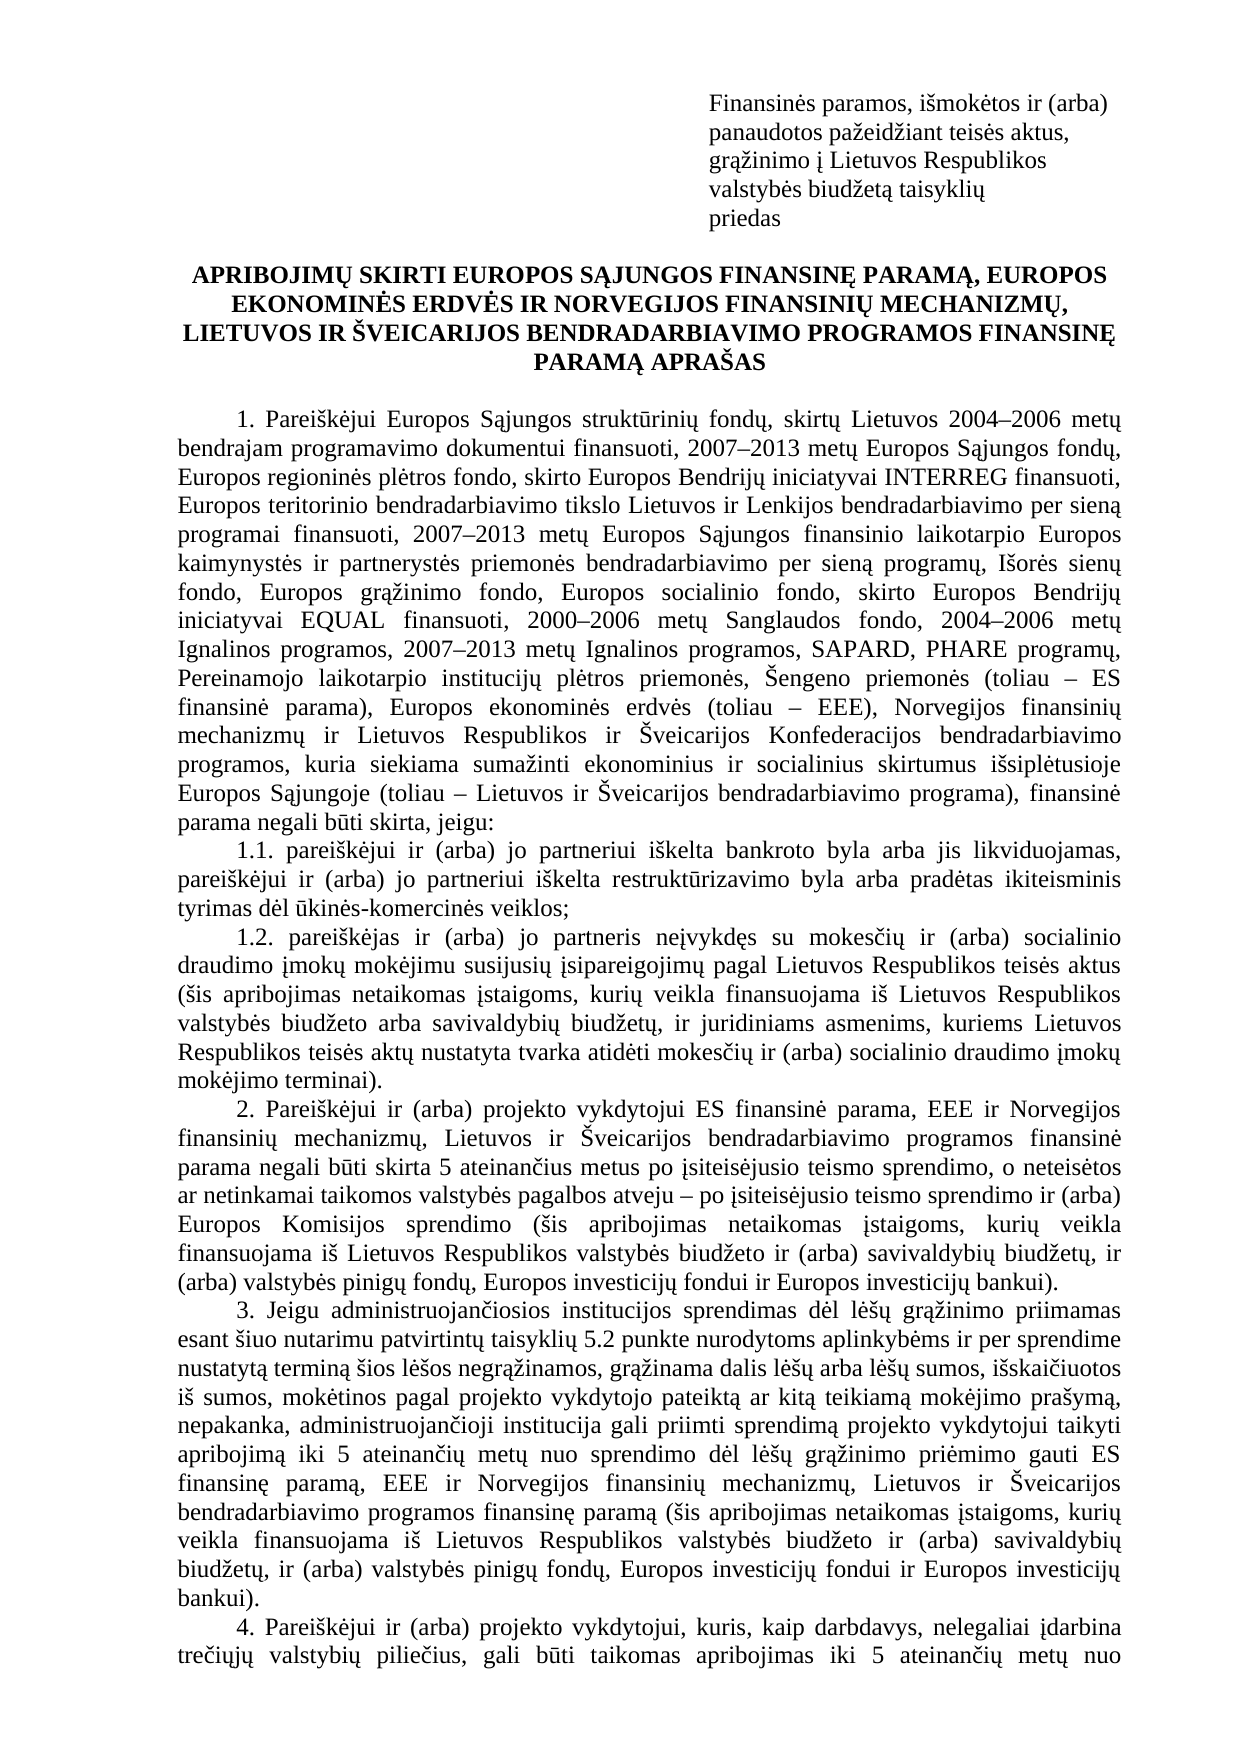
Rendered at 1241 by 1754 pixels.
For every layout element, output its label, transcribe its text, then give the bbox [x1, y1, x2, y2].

text 3. Jeigu administruojančiosios institucijos sprendimas dėl lėšų grąžinimo priimamas esant šiuo nutarimu patvirtintų taisyklių 5.2 punkte nurodytoms aplinkybėms ir per sprendime nustatytą terminą šios lėšos negrąžinamos, grąžinama dalis lėšų arba lėšų sumos, išskaičiuotos iš sumos, mokėtinos pagal projekto vykdytojo pateiktą ar kitą teikiamą mokėjimo prašymą, nepakanka, administruojančioji institucija gali priimti sprendimą projekto vykdytojui taikyti apribojimą iki 5 ateinančių metų nuo sprendimo dėl lėšų grąžinimo priėmimo gauti ES finansinę paramą, EEE ir Norvegijos finansinių mechanizmų, Lietuvos ir Šveicarijos bendradarbiavimo programos finansinę paramą (šis apribojimas netaikomas įstaigoms, kurių veikla finansuojama iš Lietuvos Respublikos valstybės biudžeto ir (arba) savivaldybių biudžetų, ir (arba) valstybės pinigų fondų, Europos investicijų fondui ir Europos investicijų bankui). [177, 1295, 1122, 1612]
text panaudotos pažeidžiant teisės aktus, [177, 117, 1122, 145]
text 1.2. pareiškėjas ir (arba) jo partneris neįvykdęs su mokesčių ir (arba) socialinio draudimo įmokų mokėjimu susijusių įsipareigojimų pagal Lietuvos Respublikos teisės aktus (šis apribojimas netaikomas įstaigoms, kurių veikla finansuojama iš Lietuvos Respublikos valstybės biudžeto arba savivaldybių biudžetų, ir juridiniams asmenims, kuriems Lietuvos Respublikos teisės aktų nustatyta tvarka atidėti mokesčių ir (arba) socialinio draudimo įmokų mokėjimo terminai). [177, 922, 1122, 1094]
text grąžinimo į Lietuvos Respublikos [177, 145, 1122, 174]
text valstybės biudžetą taisyklių [177, 174, 1122, 203]
text 1.1. pareiškėjui ir (arba) jo partneriui iškelta bankroto byla arba jis likviduojamas, pareiškėjui ir (arba) jo partneriui iškelta restruktūrizavimo byla arba pradėtas ikiteisminis tyrimas dėl ūkinės-komercinės veiklos; [177, 835, 1122, 922]
text 1. Pareiškėjui Europos Sąjungos struktūrinių fondų, skirtų Lietuvos 2004–2006 metų bendrajam programavimo dokumentui finansuoti, 2007–2013 metų Europos Sąjungos fondų, Europos regioninės plėtros fondo, skirto Europos Bendrijų iniciatyvai INTERREG finansuoti, Europos teritorinio bendradarbiavimo tikslo Lietuvos ir Lenkijos bendradarbiavimo per sieną programai finansuoti, 2007–2013 metų Europos Sąjungos finansinio laikotarpio Europos kaimynystės ir partnerystės priemonės bendradarbiavimo per sieną programų, Išorės sienų fondo, Europos grąžinimo fondo, Europos socialinio fondo, skirto Europos Bendrijų iniciatyvai EQUAL finansuoti, 2000–2006 metų Sanglaudos fondo, 2004–2006 metų Ignalinos programos, 2007–2013 metų Ignalinos programos, SAPARD, PHARE programų, Pereinamojo laikotarpio institucijų plėtros priemonės, Šengeno priemonės (toliau – ES finansinė parama), Europos ekonominės erdvės (toliau – EEE), Norvegijos finansinių mechanizmų ir Lietuvos Respublikos ir Šveicarijos Konfederacijos bendradarbiavimo programos, kuria siekiama sumažinti ekonominius ir socialinius skirtumus išsiplėtusioje Europos Sąjungoje (toliau – Lietuvos ir Šveicarijos bendradarbiavimo programa), finansinė parama negali būti skirta, jeigu: [177, 404, 1122, 835]
text APRIBOJIMŲ SKIRTI EUROPOS SĄJUNGOS FINANSINĘ PARAMĄ, EUROPOS EKONOMINĖS ERDVĖS IR NORVEGIJOS FINANSINIŲ MECHANIZMŲ, LIETUVOS IR ŠVEICARIJOS BENDRADARBIAVIMO PROGRAMOS FINANSINĘ PARAMĄ APRAŠAS [177, 260, 1122, 375]
text Finansinės paramos, išmokėtos ir (arba) [177, 88, 1122, 117]
text 4. Pareiškėjui ir (arba) projekto vykdytojui, kuris, kaip darbdavys, nelegaliai įdarbina trečiųjų valstybių piliečius, gali būti taikomas apribojimas iki 5 ateinančių metų nuo [177, 1612, 1122, 1669]
text priedas [177, 203, 1122, 232]
text 2. Pareiškėjui ir (arba) projekto vykdytojui ES finansinė parama, EEE ir Norvegijos finansinių mechanizmų, Lietuvos ir Šveicarijos bendradarbiavimo programos finansinė parama negali būti skirta 5 ateinančius metus po įsiteisėjusio teismo sprendimo, o neteisėtos ar netinkamai taikomos valstybės pagalbos atveju – po įsiteisėjusio teismo sprendimo ir (arba) Europos Komisijos sprendimo (šis apribojimas netaikomas įstaigoms, kurių veikla finansuojama iš Lietuvos Respublikos valstybės biudžeto ir (arba) savivaldybių biudžetų, ir (arba) valstybės pinigų fondų, Europos investicijų fondui ir Europos investicijų bankui). [177, 1094, 1122, 1295]
